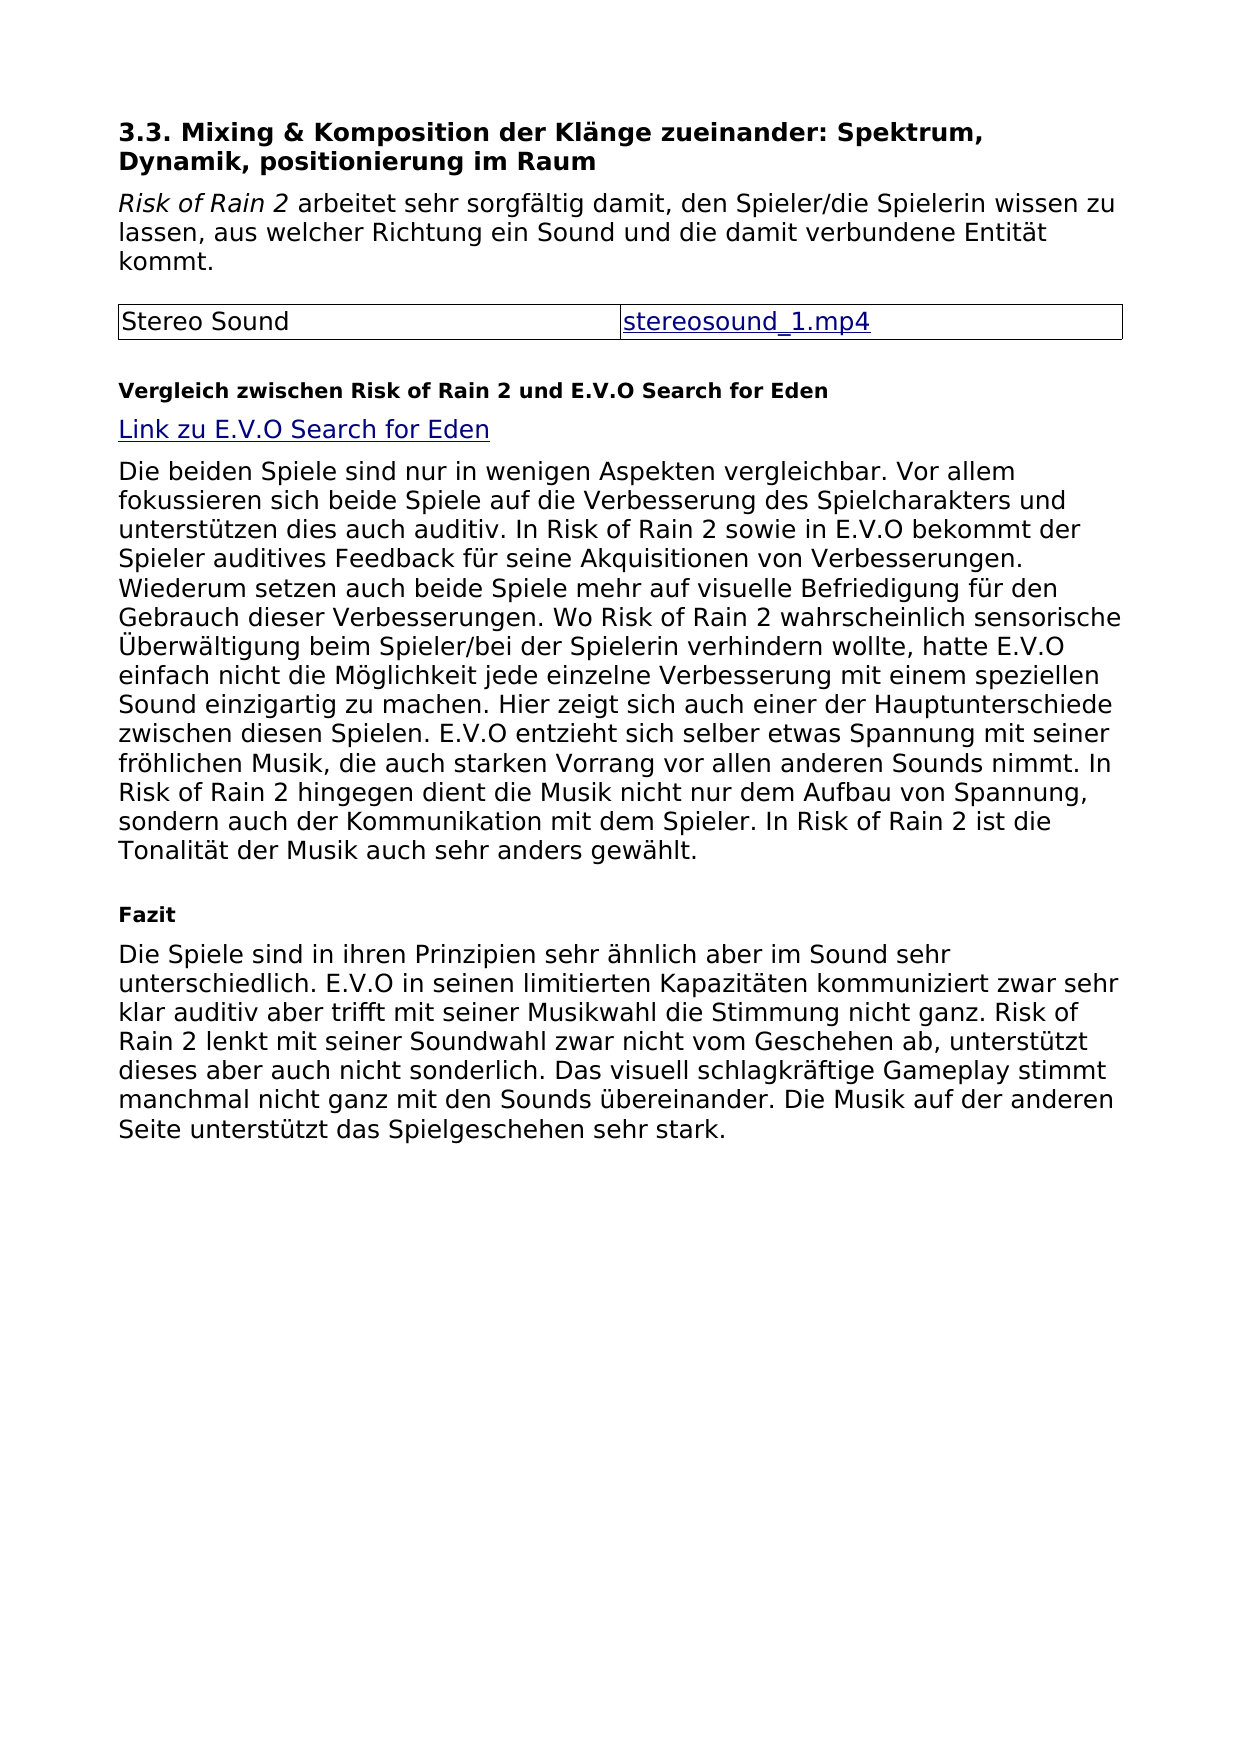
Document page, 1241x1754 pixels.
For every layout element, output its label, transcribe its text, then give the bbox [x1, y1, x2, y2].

table_header Stereo Sound [119, 305, 620, 339]
subtitle Fazit [118, 903, 1122, 927]
text Die beiden Spiele sind nur in wenigen Aspekten vergleichbar. Vor allem fokussieren sich beide Spiele auf die Verbesserung des Spielcharakters und unterstützen dies auch auditiv. In Risk of Rain 2 sowie in E.V.O bekommt der Spieler auditives Feedback für seine Akquisitionen von Verbesserungen. Wiederum setzen auch beide Spiele mehr auf visuelle Befriedigung für den Gebrauch dieser Verbesserungen. Wo Risk of Rain 2 wahrscheinlich sensorische Überwältigung beim Spieler/bei der Spielerin verhindern wollte, hatte E.V.O einfach nicht die Möglichkeit jede einzelne Verbesserung mit einem speziellen Sound einzigartig zu machen. Hier zeigt sich auch einer der Hauptunterschiede zwischen diesen Spielen. E.V.O entzieht sich selber etwas Spannung mit seiner fröhlichen Musik, die auch starken Vorrang vor allen anderen Sounds nimmt. In Risk of Rain 2 hingegen dient die Musik nicht nur dem Aufbau von Spannung, sondern auch der Kommunikation mit dem Spieler. In Risk of Rain 2 ist die Tonalität der Musik auch sehr anders gewählt. [118, 457, 1122, 866]
subtitle 3.3. Mixing & Komposition der Klänge zueinander: Spektrum, Dynamik, positionierung im Raum [118, 118, 1122, 176]
text Risk of Rain 2 arbeitet sehr sorgfältig damit, den Spieler/die Spielerin wissen zu lassen, aus welcher Richtung ein Sound und die damit verbundene Entität kommt. [118, 189, 1122, 276]
table_header stereosound_1.mp4 [621, 305, 1122, 339]
text Link zu E.V.O Search for Eden [118, 416, 1122, 445]
subtitle Vergleich zwischen Risk of Rain 2 und E.V.O Search for Eden [118, 379, 1122, 403]
text Die Spiele sind in ihren Prinzipien sehr ähnlich aber im Sound sehr unterschiedlich. E.V.O in seinen limitierten Kapazitäten kommuniziert zwar sehr klar auditiv aber trifft mit seiner Musikwahl die Stimmung nicht ganz. Risk of Rain 2 lenkt mit seiner Soundwahl zwar nicht vom Geschehen ab, unterstützt dieses aber auch nicht sonderlich. Das visuell schlagkräftige Gameplay stimmt manchmal nicht ganz mit den Sounds übereinander. Die Musik auf der anderen Seite unterstützt das Spielgeschehen sehr stark. [118, 940, 1122, 1144]
